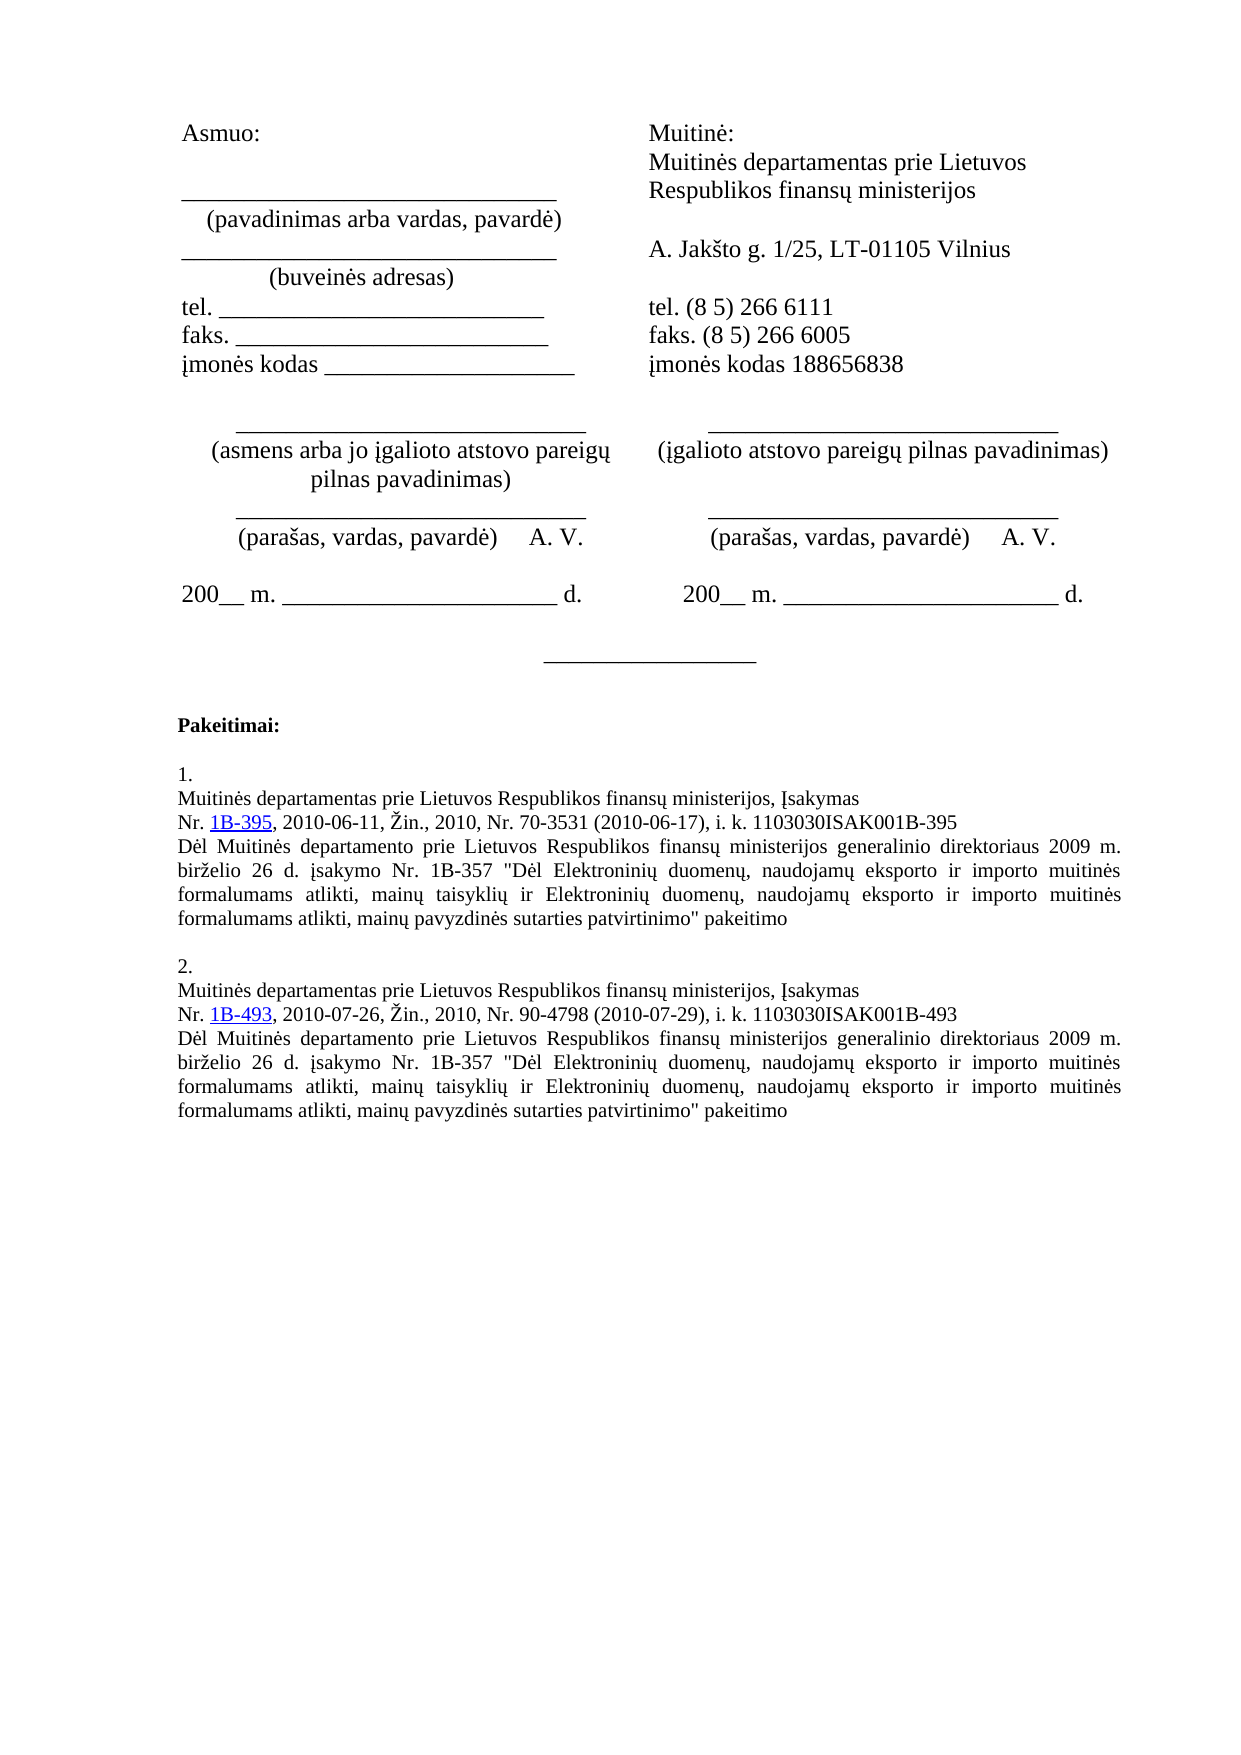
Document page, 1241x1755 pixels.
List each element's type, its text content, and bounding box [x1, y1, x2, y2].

table_header Asmuo: ______________________________ (pavadinimas arba vardas, pavardė) [177, 118, 644, 234]
table_header Muitinė: Muitinės departamentas prie Lietuvos Respublikos finansų ministerijos [644, 118, 1122, 234]
text Muitinės departamentas prie Lietuvos Respublikos finansų ministerijos, Įsakymas [177, 978, 1122, 1002]
table_cell ____________________________ (parašas, vardas, pavardė) A. V. 200__ m. ______________________ d. [644, 493, 1122, 608]
text Dėl Muitinės departamento prie Lietuvos Respublikos finansų ministerijos generalinio direktoriaus 2009 m. birželio 26 d. įsakymo Nr. 1B-357 "Dėl Elektroninių duomenų, naudojamų eksporto ir importo muitinės formalumams atlikti, mainų taisyklių ir Elektroninių duomenų, naudojamų eksporto ir importo muitinės formalumams atlikti, mainų pavyzdinės sutarties patvirtinimo" pakeitimo [177, 1026, 1122, 1122]
table_cell įmonės kodas 188656838 [644, 349, 1122, 378]
table_cell įmonės kodas ____________________ [177, 349, 644, 378]
text Nr. 1B-395, 2010-06-11, Žin., 2010, Nr. 70-3531 (2010-06-17), i. k. 1103030ISAK001B-395 [177, 810, 1122, 834]
text 1. [177, 762, 1122, 786]
text Pakeitimai: [177, 713, 1122, 737]
table_cell faks. (8 5) 266 6005 [644, 320, 1122, 349]
table_cell tel. (8 5) 266 6111 [644, 292, 1122, 320]
text Dėl Muitinės departamento prie Lietuvos Respublikos finansų ministerijos generalinio direktoriaus 2009 m. birželio 26 d. įsakymo Nr. 1B-357 "Dėl Elektroninių duomenų, naudojamų eksporto ir importo muitinės formalumams atlikti, mainų taisyklių ir Elektroninių duomenų, naudojamų eksporto ir importo muitinės formalumams atlikti, mainų pavyzdinės sutarties patvirtinimo" pakeitimo [177, 834, 1122, 930]
table_cell ____________________________ (įgalioto atstovo pareigų pilnas pavadinimas) [644, 378, 1122, 493]
text Muitinės departamentas prie Lietuvos Respublikos finansų ministerijos, Įsakymas [177, 786, 1122, 810]
table_cell tel. __________________________ [177, 292, 644, 320]
table_cell faks. _________________________ [177, 320, 644, 349]
table_cell ____________________________ (parašas, vardas, pavardė) A. V. 200__ m. ______________________ d. [177, 493, 644, 608]
table_cell A. Jakšto g. 1/25, LT-01105 Vilnius [644, 234, 1122, 292]
text _________________ [177, 637, 1122, 665]
table_cell ____________________________ (asmens arba jo įgalioto atstovo pareigų pilnas pavadinimas) [177, 378, 644, 493]
text Nr. 1B-493, 2010-07-26, Žin., 2010, Nr. 90-4798 (2010-07-29), i. k. 1103030ISAK001B-493 [177, 1002, 1122, 1026]
table_cell ______________________________ (buveinės adresas) [177, 234, 644, 292]
text 2. [177, 954, 1122, 978]
